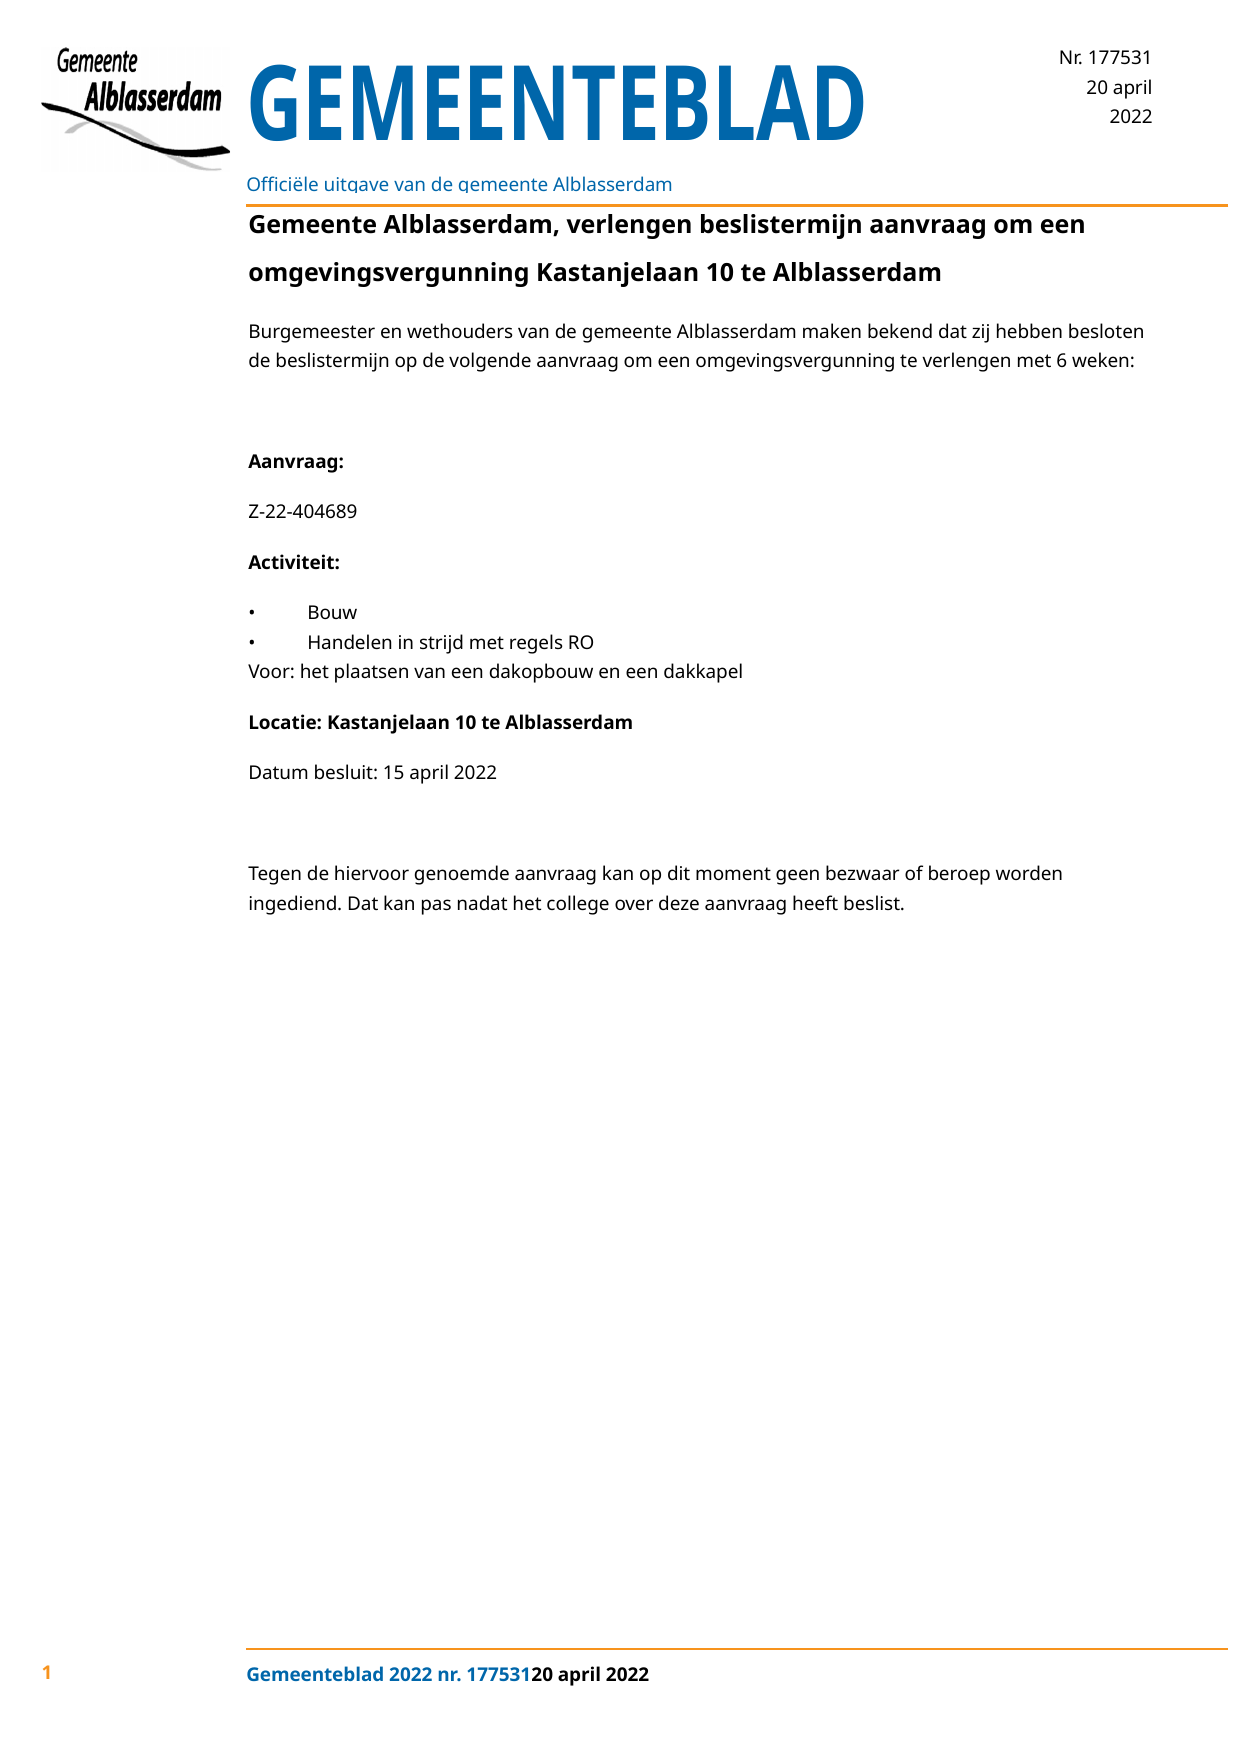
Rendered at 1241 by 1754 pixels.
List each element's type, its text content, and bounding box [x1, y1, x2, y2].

text Aanvraag: [248, 448, 1152, 474]
text Voor: het plaatsen van een dakopbouw en een dakkapel [248, 659, 1152, 684]
text Burgemeester en wethouders van de gemeente Alblasserdam maken bekend dat zij hebben besloten de beslistermijn op de volgende aanvraag om een omgevingsvergunning te verlengen met 6 weken: [248, 318, 1152, 373]
text Z-22-404689 [248, 499, 1152, 524]
list Handelen in strijd met regels RO [248, 629, 1152, 655]
text Gemeente Alblasserdam, verlengen beslistermijn aanvraag om een omgevingsvergunning Kastanjelaan 10 te Alblasserdam [248, 207, 1152, 288]
picture [41, 47, 231, 172]
list Bouw [248, 599, 1152, 625]
text Datum besluit: 15 april 2022 [248, 759, 1152, 785]
text Activiteit: [248, 549, 1152, 575]
text Locatie: Kastanjelaan 10 te Alblasserdam [248, 709, 1152, 735]
text Tegen de hiervoor genoemde aanvraag kan op dit moment geen bezwaar of beroep worden ingediend. Dat kan pas nadat het college over deze aanvraag heeft beslist. [248, 860, 1152, 916]
